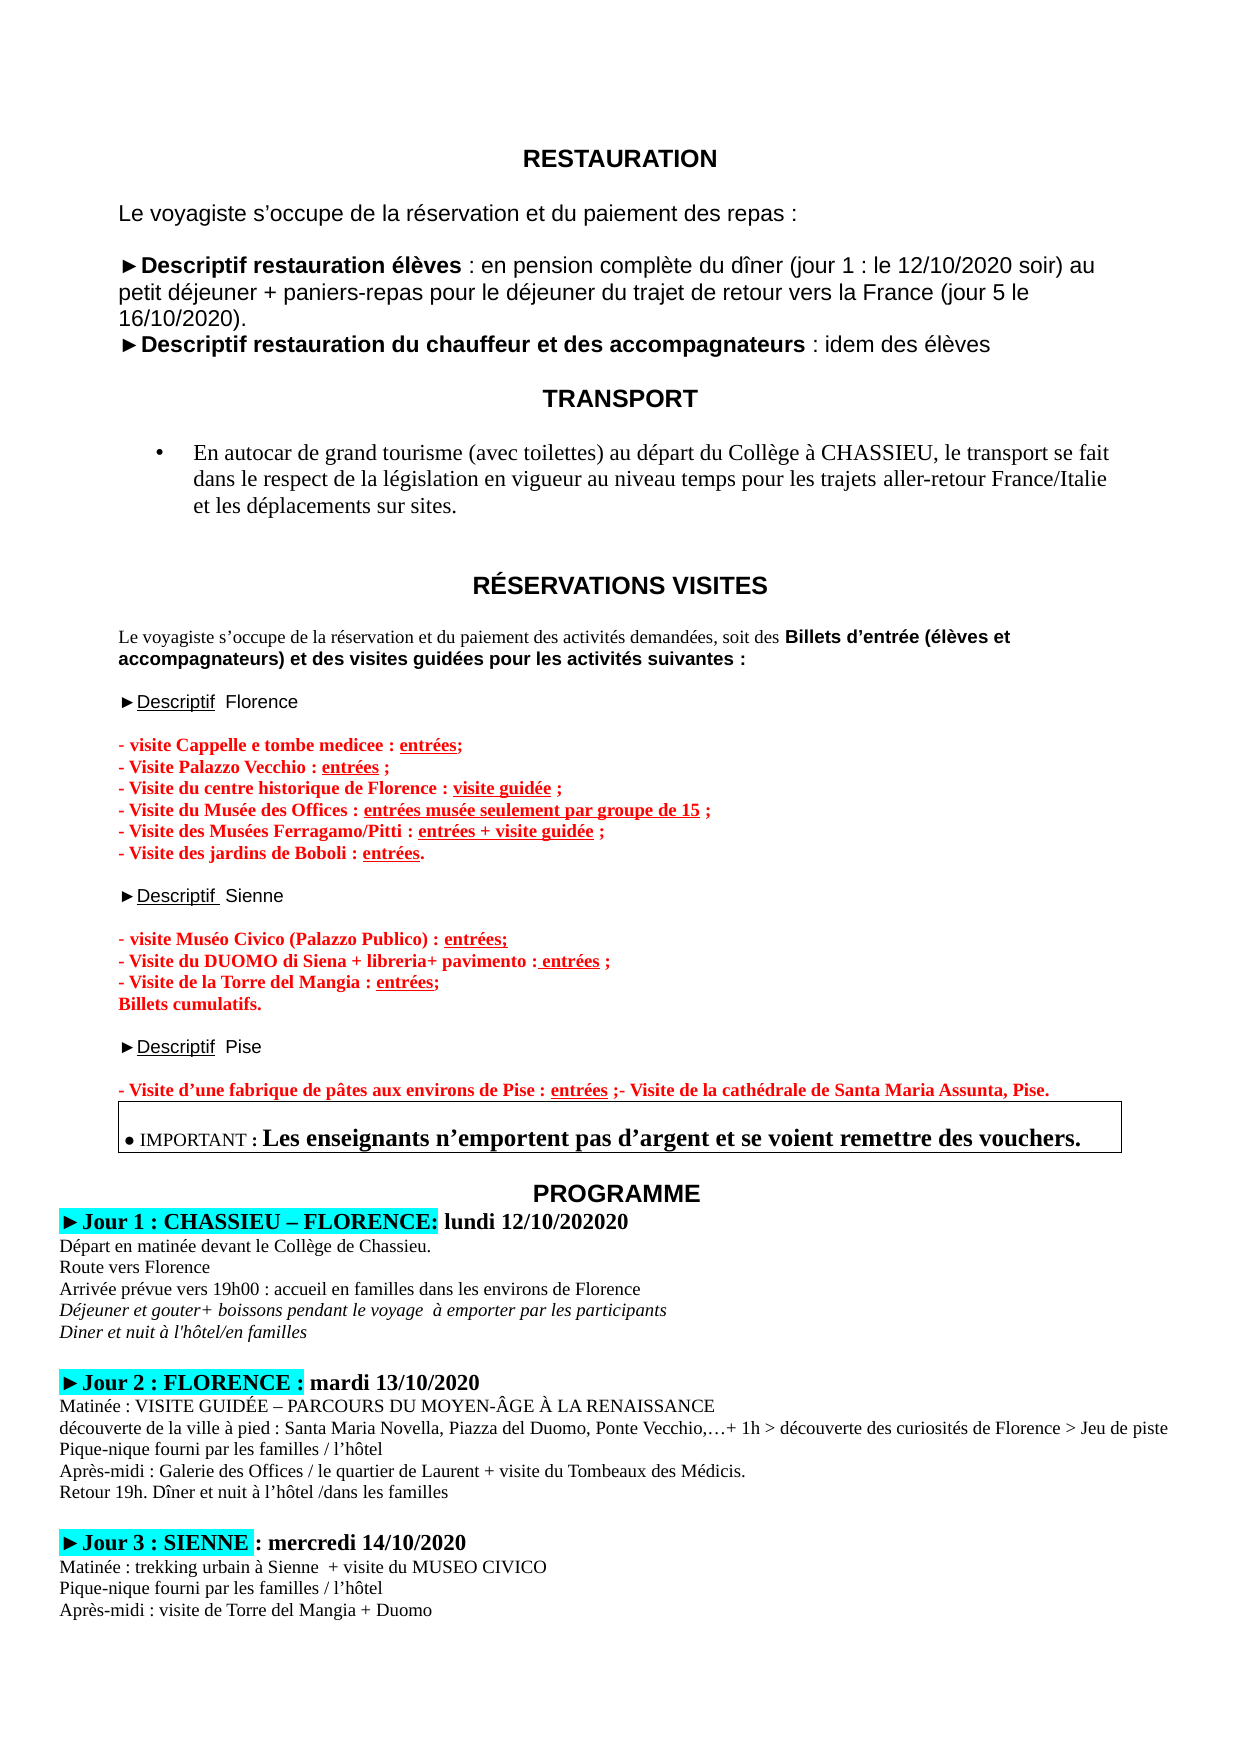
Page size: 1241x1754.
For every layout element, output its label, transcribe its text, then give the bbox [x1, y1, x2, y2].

text Route vers Florence [59, 1256, 1197, 1278]
text RESTAURATION [118, 144, 1122, 173]
text - Visite du DUOMO di Siena + libreria+ pavimento : entrées ; [118, 950, 1122, 971]
text Après-midi : Galerie des Offices / le quartier de Laurent + visite du Tombeaux des Médicis. [59, 1460, 1197, 1481]
text ►Descriptif restauration du chauffeur et des accompagnateurs : idem des élèves [118, 331, 1122, 358]
text Déjeuner et gouter+ boissons pendant le voyage à emporter par les participants [59, 1299, 1197, 1321]
text Arrivée prévue vers 19h00 : accueil en familles dans les environs de Florence [59, 1278, 1197, 1299]
text Après-midi : visite de Torre del Mangia + Duomo [59, 1599, 1197, 1620]
text TRANSPORT [118, 384, 1122, 413]
text ►Descriptif Pise [118, 1036, 1122, 1058]
text ►Jour 3 : SIENNE : mercredi 14/10/2020 [59, 1529, 1197, 1556]
text Le voyagiste s’occupe de la réservation et du paiement des activités demandées, soit des Billets d’entrée (élèves et accompagnateurs) et des visites guidées pour les activités suivantes : [118, 626, 1122, 669]
text - Visite d’une fabrique de pâtes aux environs de Pise : entrées ;- Visite de la cathédrale de Santa Maria Assunta, Pise. [118, 1079, 1122, 1101]
text Billets cumulatifs. [118, 993, 1122, 1014]
text Matinée : trekking urbain à Sienne + visite du MUSEO CIVICO [59, 1556, 1197, 1577]
text Pique-nique fourni par les familles / l’hôtel [59, 1438, 1197, 1460]
text Diner et nuit à l'hôtel/en familles [59, 1321, 1197, 1342]
text découverte de la ville à pied : Santa Maria Novella, Piazza del Duomo, Ponte Vecchio,…+ 1h > découverte des curiosités de Florence > Jeu de piste [59, 1417, 1197, 1438]
text PROGRAMME [118, 1179, 1122, 1208]
list En autocar de grand tourisme (avec toilettes) au départ du Collège à CHASSIEU, le transport se fait dans le respect de la législation en vigueur au niveau temps pour les trajets aller-retour France/Italie et les déplacements sur sites. [156, 439, 1122, 518]
text - visite Cappelle e tombe medicee : entrées; [118, 734, 1122, 756]
text ►Jour 1 : CHASSIEU – FLORENCE: lundi 12/10/202020 [59, 1208, 1197, 1234]
text Pique-nique fourni par les familles / l’hôtel [59, 1577, 1197, 1599]
text Départ en matinée devant le Collège de Chassieu. [59, 1234, 1197, 1256]
text ►Descriptif restauration élèves : en pension complète du dîner (jour 1 : le 12/10/2020 soir) au petit déjeuner + paniers-repas pour le déjeuner du trajet de retour vers la France (jour 5 le 16/10/2020). [118, 252, 1122, 331]
text - Visite de la Torre del Mangia : entrées; [118, 971, 1122, 993]
text - Visite du centre historique de Florence : visite guidée ; [118, 777, 1122, 799]
text - Visite des Musées Ferragamo/Pitti : entrées + visite guidée ; [118, 820, 1122, 842]
text ►Jour 2 : FLORENCE : mardi 13/10/2020 [59, 1369, 1197, 1395]
text Le voyagiste s’occupe de la réservation et du paiement des repas : [118, 199, 1122, 226]
text Matinée : VISITE GUIDÉE – PARCOURS DU MOYEN-ÂGE À LA RENAISSANCE [59, 1395, 1197, 1417]
text ►Descriptif Sienne [118, 885, 1122, 907]
text RÉSERVATIONS VISITES [118, 571, 1122, 600]
text ►Descriptif Florence [118, 691, 1122, 712]
text - visite Muséo Civico (Palazzo Publico) : entrées; [118, 928, 1122, 950]
text - Visite des jardins de Boboli : entrées. [118, 842, 1122, 863]
text - Visite du Musée des Offices : entrées musée seulement par groupe de 15 ; [118, 799, 1122, 820]
text Retour 19h. Dîner et nuit à l’hôtel /dans les familles [59, 1481, 1197, 1503]
text - Visite Palazzo Vecchio : entrées ; [118, 756, 1122, 777]
text ● IMPORTANT : Les enseignants n’emportent pas d’argent et se voient remettre des vouchers. [119, 1122, 1121, 1152]
